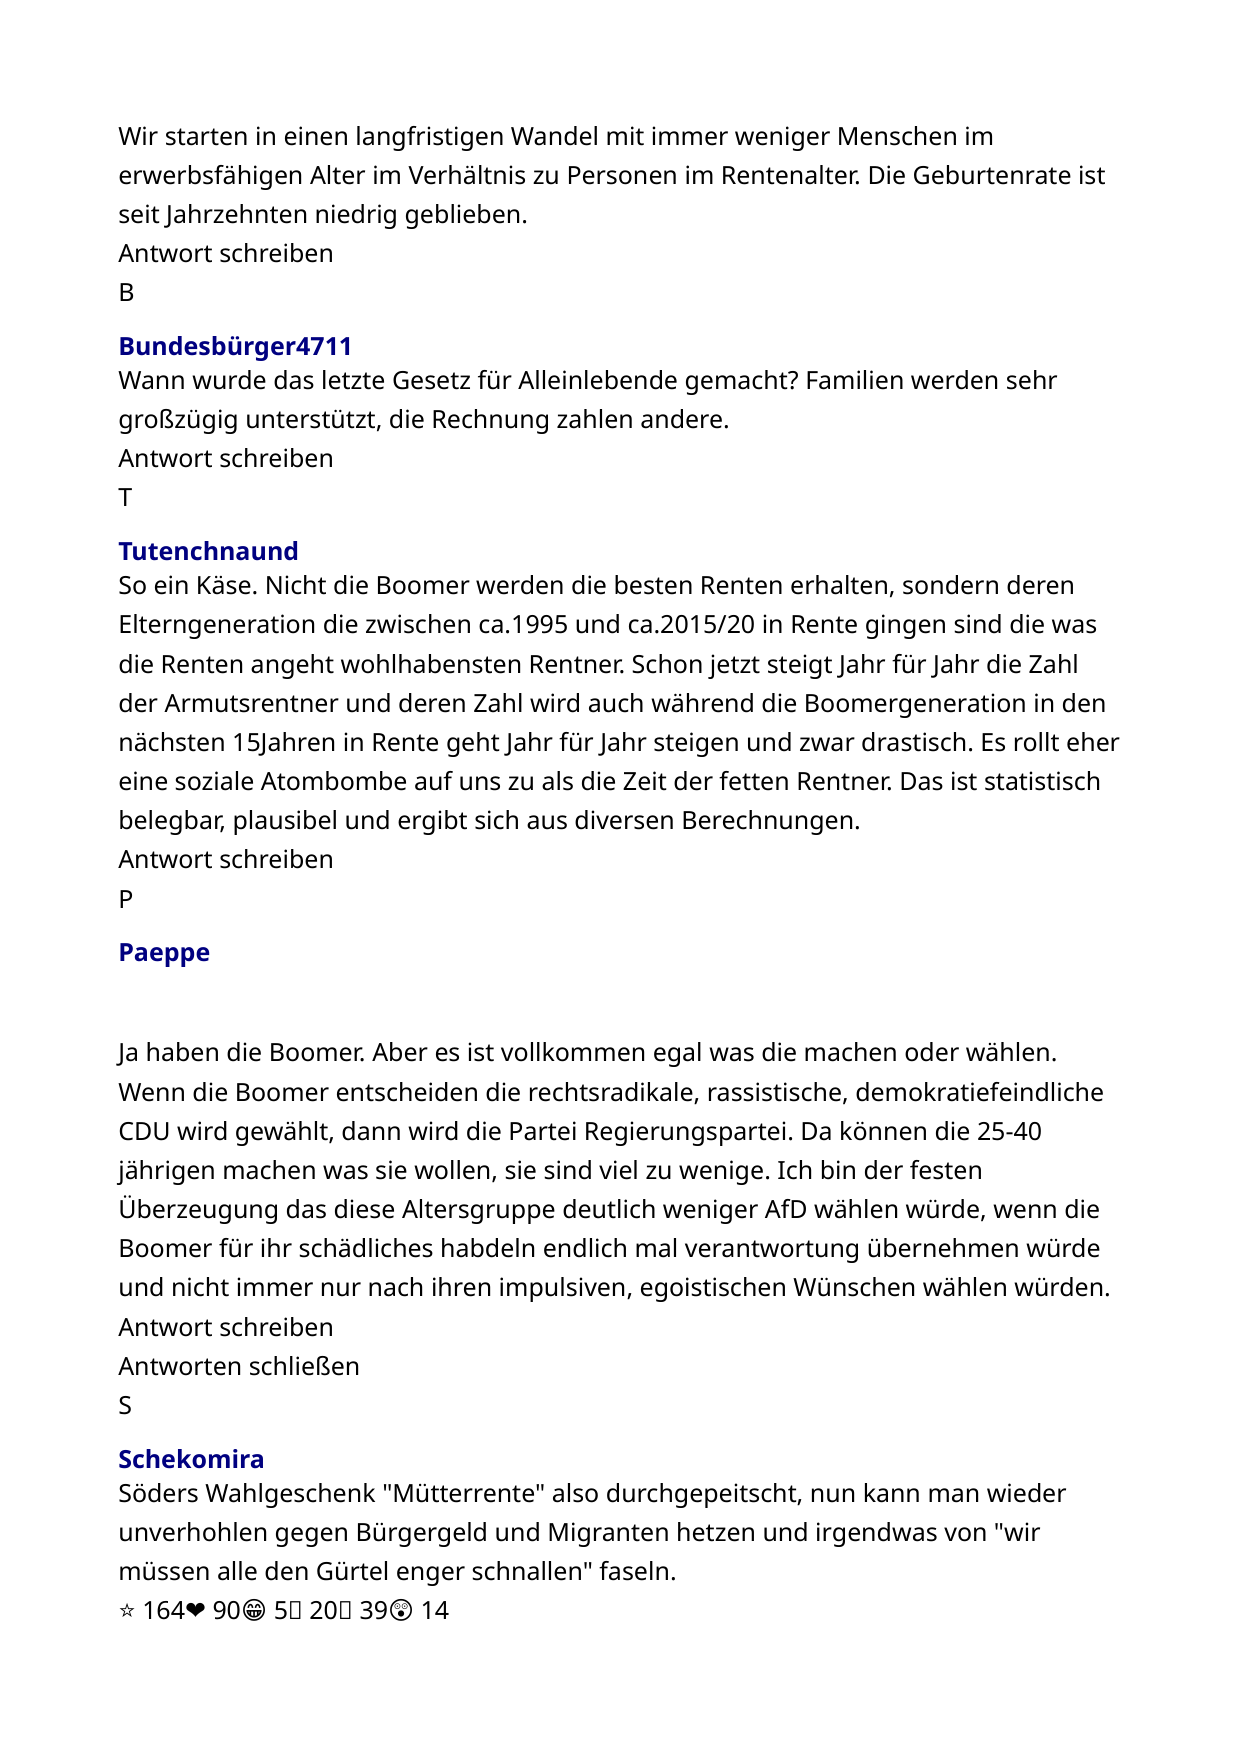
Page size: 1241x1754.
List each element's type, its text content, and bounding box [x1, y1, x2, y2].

text Antwort schreiben [118, 441, 1122, 475]
text Wann wurde das letzte Gesetz für Alleinlebende gemacht? Familien werden sehr großzügig unterstützt, die Rechnung zahlen andere. [118, 363, 1122, 436]
text T [118, 480, 1122, 514]
text B [118, 275, 1122, 309]
text Wir starten in einen langfristigen Wandel mit immer weniger Menschen im erwerbsfähigen Alter im Verhältnis zu Personen im Rentenalter. Die Geburtenrate ist seit Jahrzehnten niedrig geblieben. [118, 118, 1122, 231]
text S [118, 1388, 1122, 1422]
text Antwort schreiben [118, 236, 1122, 270]
subtitle Tutenchnaund [118, 534, 1122, 568]
text Ja haben die Boomer. Aber es ist vollkommen egal was die machen oder wählen. Wenn die Boomer entscheiden die rechtsradikale, rassistische, demokratiefeindliche CDU wird gewählt, dann wird die Partei Regierungspartei. Da können die 25-40 jährigen machen was sie wollen, sie sind viel zu wenige. Ich bin der festen Überzeugung das diese Altersgruppe deutlich weniger AfD wählen würde, wenn die Boomer für ihr schädliches habdeln endlich mal verantwortung übernehmen würde und nicht immer nur nach ihren impulsiven, egoistischen Wünschen wählen würden. [118, 1035, 1122, 1304]
text ⭐️ 164❤️ 90😁 5🙁 20🤨 39😲 14 [118, 1593, 1122, 1627]
subtitle Schekomira [118, 1441, 1122, 1475]
text So ein Käse. Nicht die Boomer werden die besten Renten erhalten, sondern deren Elterngeneration die zwischen ca.1995 und ca.2015/20 in Rente gingen sind die was die Renten angeht wohlhabensten Rentner. Schon jetzt steigt Jahr für Jahr die Zahl der Armutsrentner und deren Zahl wird auch während die Boomergeneration in den nächsten 15Jahren in Rente geht Jahr für Jahr steigen und zwar drastisch. Es rollt eher eine soziale Atombombe auf uns zu als die Zeit der fetten Rentner. Das ist statistisch belegbar, plausibel und ergibt sich aus diversen Berechnungen. [118, 568, 1122, 837]
text P [118, 881, 1122, 915]
subtitle Bundesbürger4711 [118, 328, 1122, 363]
text Söders Wahlgeschenk "Mütterrente" also durchgepeitscht, nun kann man wieder unverhohlen gegen Bürgergeld und Migranten hetzen und irgendwas von "wir müssen alle den Gürtel enger schnallen" faseln. [118, 1475, 1122, 1588]
text Antwort schreiben [118, 1309, 1122, 1343]
text Antworten schließen [118, 1348, 1122, 1382]
subtitle Paeppe [118, 935, 1122, 969]
text Antwort schreiben [118, 842, 1122, 876]
